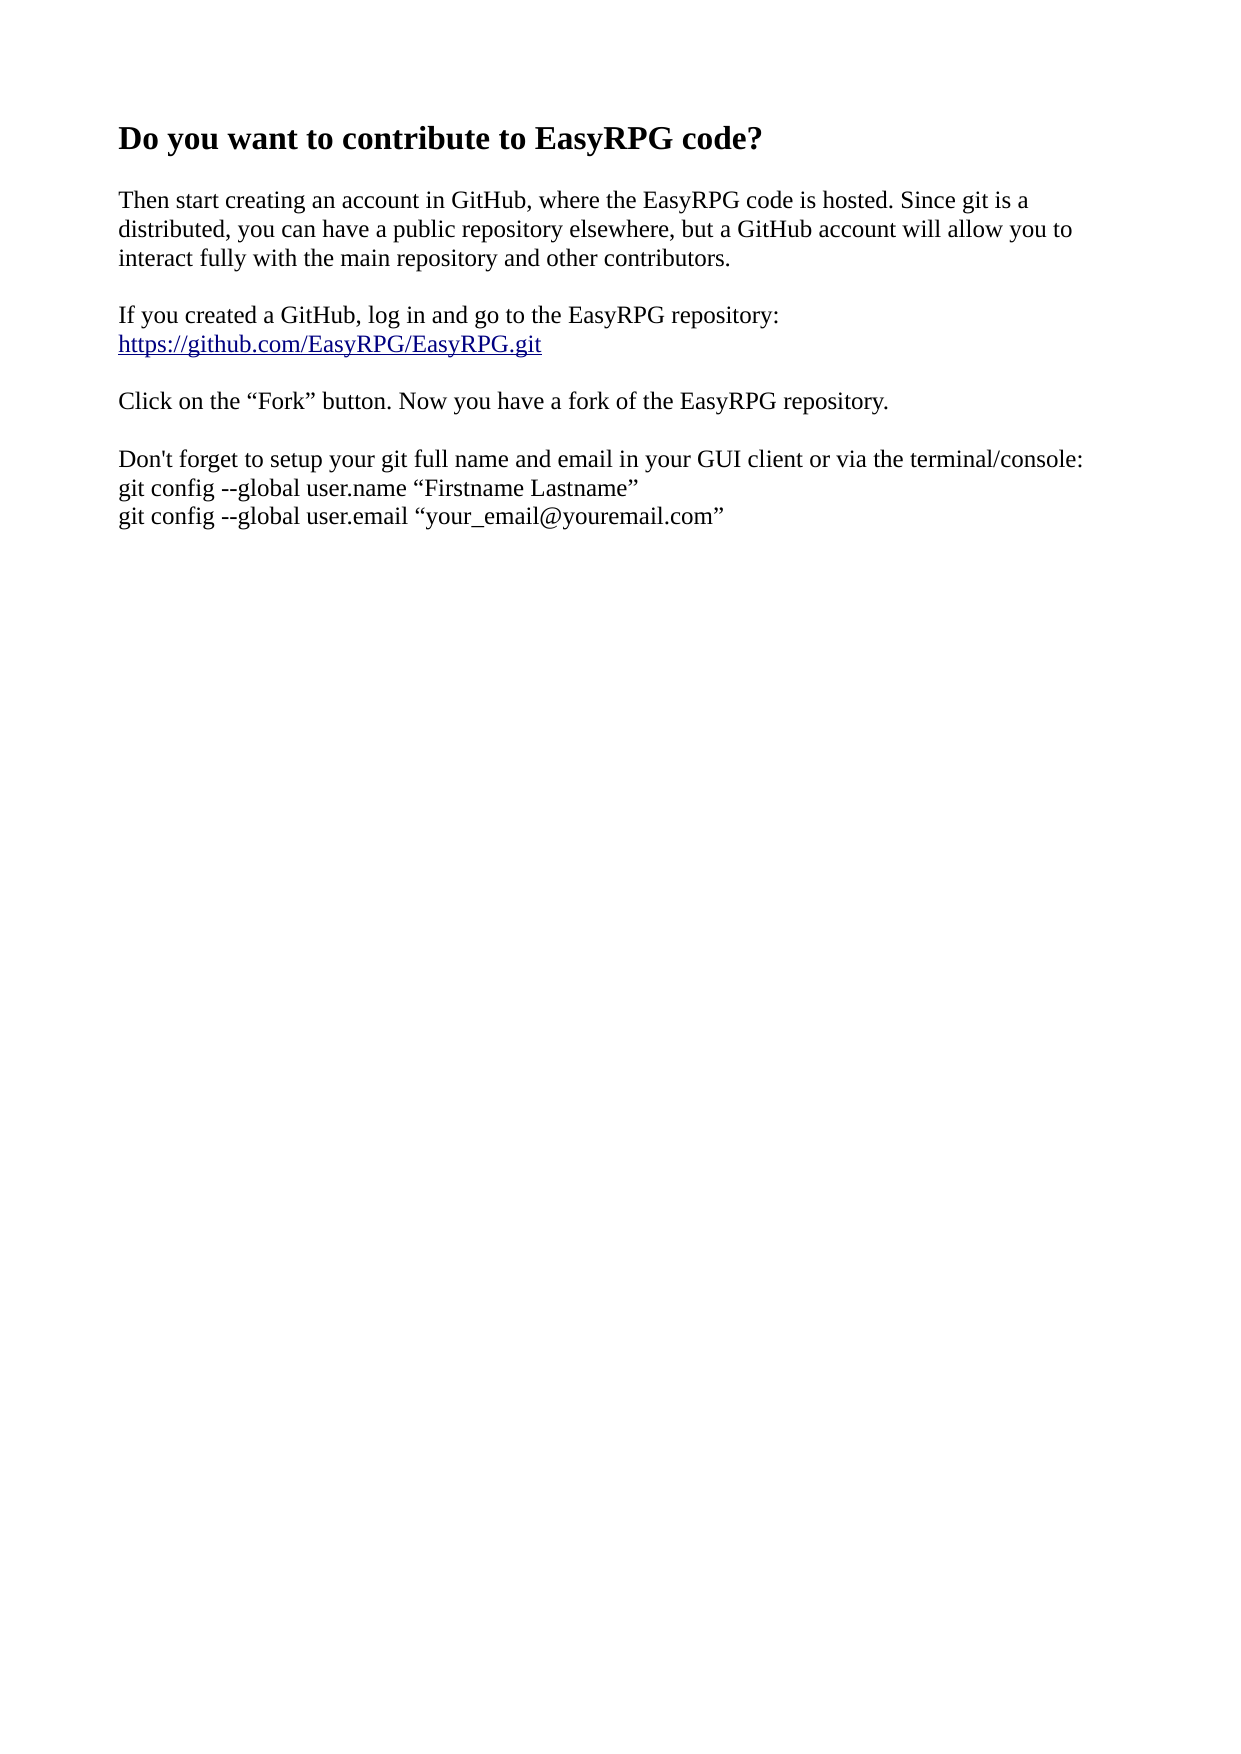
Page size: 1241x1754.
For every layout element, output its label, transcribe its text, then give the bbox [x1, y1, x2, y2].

text Click on the “Fork” button. Now you have a fork of the EasyRPG repository. [118, 386, 1122, 415]
text Then start creating an account in GitHub, where the EasyRPG code is hosted. Since git is a distributed, you can have a public repository elsewhere, but a GitHub account will allow you to interact fully with the main repository and other contributors. [118, 185, 1122, 271]
text Don't forget to setup your git full name and email in your GUI client or via the terminal/console: [118, 444, 1122, 473]
text If you created a GitHub, log in and go to the EasyRPG repository: [118, 300, 1122, 329]
text Do you want to contribute to EasyRPG code? [118, 118, 1122, 156]
text git config --global user.name “Firstname Lastname” [118, 473, 1122, 501]
text git config --global user.email “your_email@youremail.com” [118, 501, 1122, 530]
text https://github.com/EasyRPG/EasyRPG.git [118, 329, 1122, 358]
